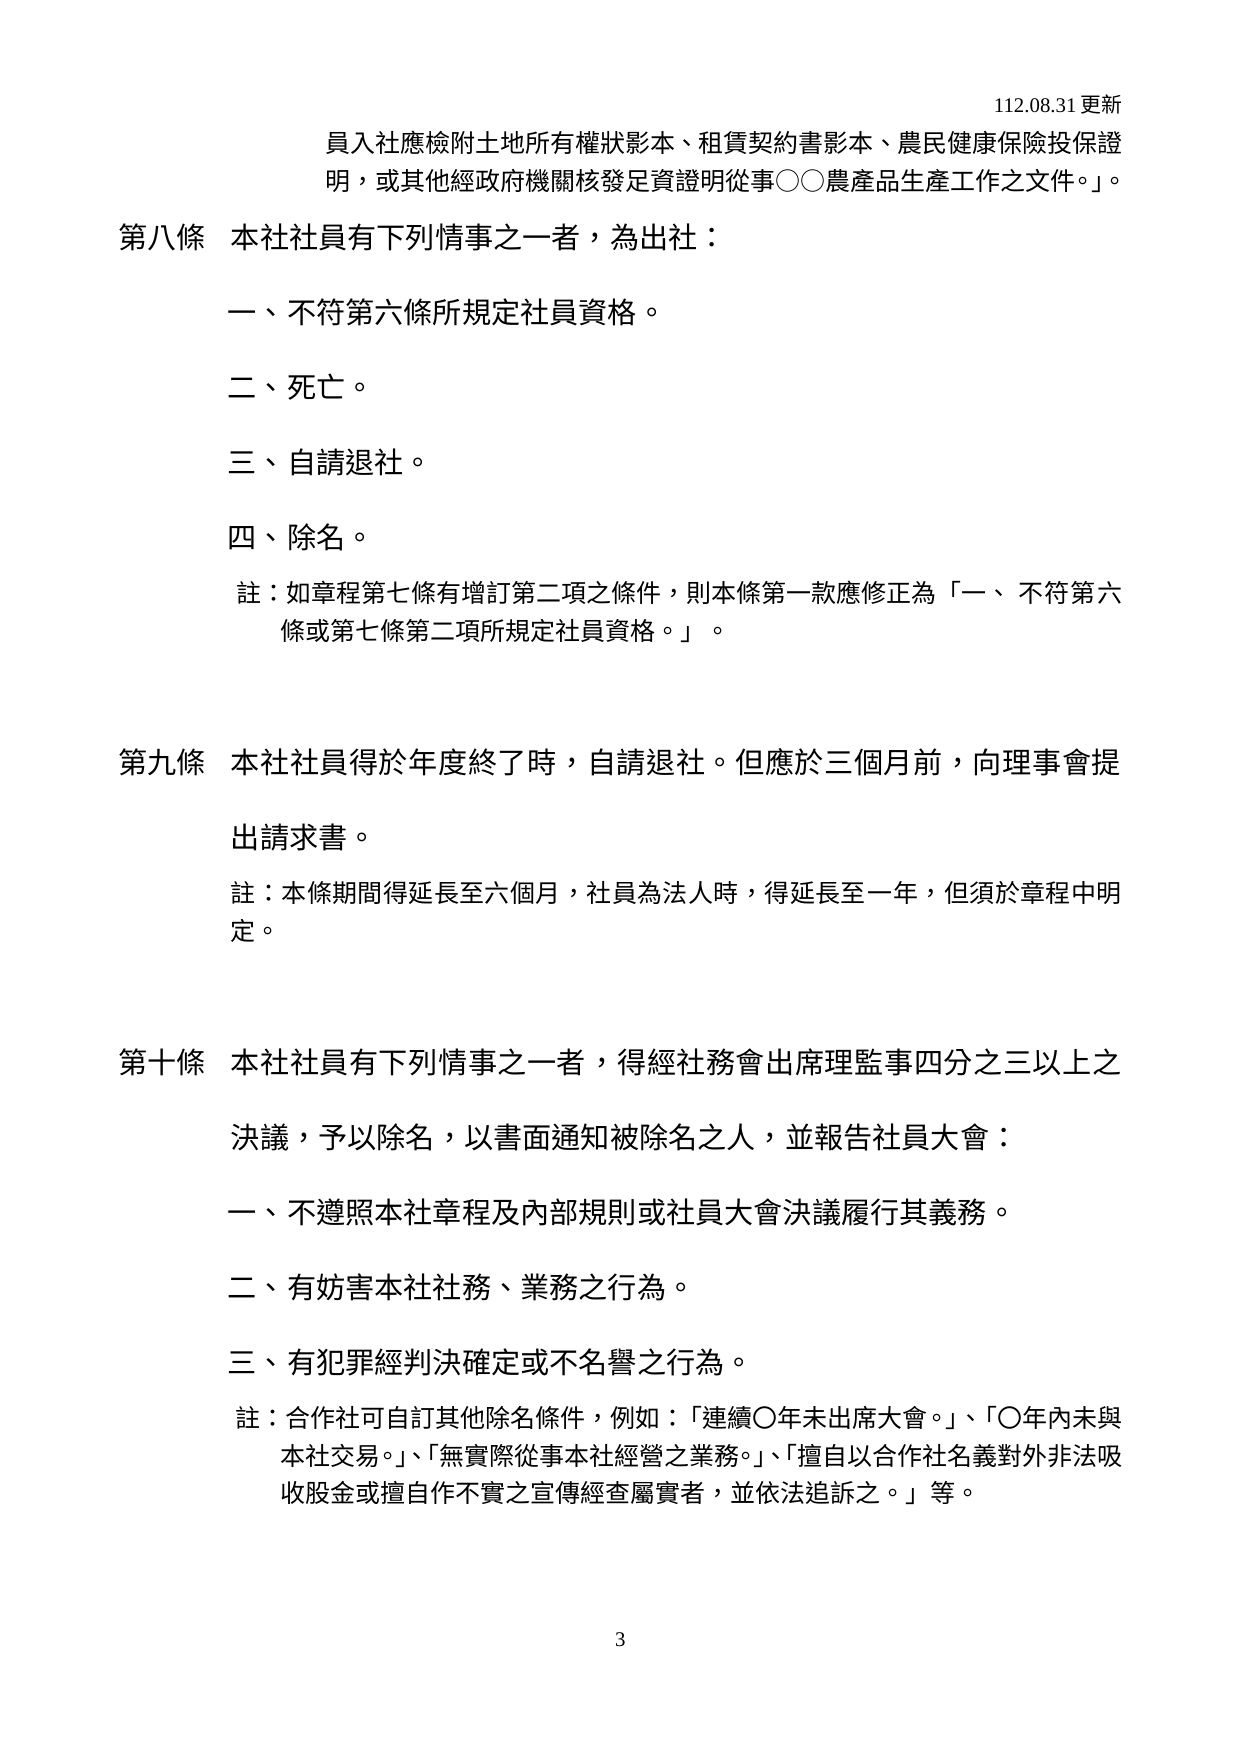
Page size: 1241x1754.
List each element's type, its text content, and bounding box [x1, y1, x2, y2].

list 有犯罪經判決確定或不名譽之行為。 [227, 1323, 1122, 1398]
list 可依其需求增列第二項加入合作社之條件，例如農業合作社可增訂：「社員入社應檢附土地所有權狀影本、租賃契約書影本、農民健康保險投保證明，或其他經政府機關核發足資證明從事○○農產品生產工作之文件。」。 [266, 123, 1122, 198]
list 不符第六條所規定社員資格。 [227, 273, 1122, 348]
text 註：合作社可自訂其他除名條件，例如：「連續〇年未出席大會。」、「〇年內未與本社交易。」、「無實際從事本社經營之業務。」、「擅自以合作社名義對外非法吸收股金或擅自作不實之宣傳經查屬實者，並依法追訴之。」等。 [235, 1398, 1122, 1511]
list 不遵照本社章程及內部規則或社員大會決議履行其義務。 [227, 1173, 1122, 1248]
list 本社社員有下列情事之一者，得經社務會出席理監事四分之三以上之決議，予以除名，以書面通知被除名之人，並報告社員大會： [118, 1023, 1122, 1173]
text 註：本條期間得延長至六個月，社員為法人時，得延長至一年，但須於章程中明定。 [231, 873, 1122, 948]
list 本社社員有下列情事之一者，為出社： [118, 198, 1122, 273]
list 自請退社。 [227, 423, 1122, 498]
list 死亡。 [227, 348, 1122, 423]
list 除名。 [227, 498, 1122, 573]
list 有妨害本社社務、業務之行為。 [227, 1248, 1122, 1323]
text 註：如章程第七條有增訂第二項之條件，則本條第一款應修正為「一、 不符第六條或第七條第二項所規定社員資格。」。 [236, 573, 1122, 648]
list 本社社員得於年度終了時，自請退社。但應於三個月前，向理事會提出請求書。 [118, 723, 1122, 873]
